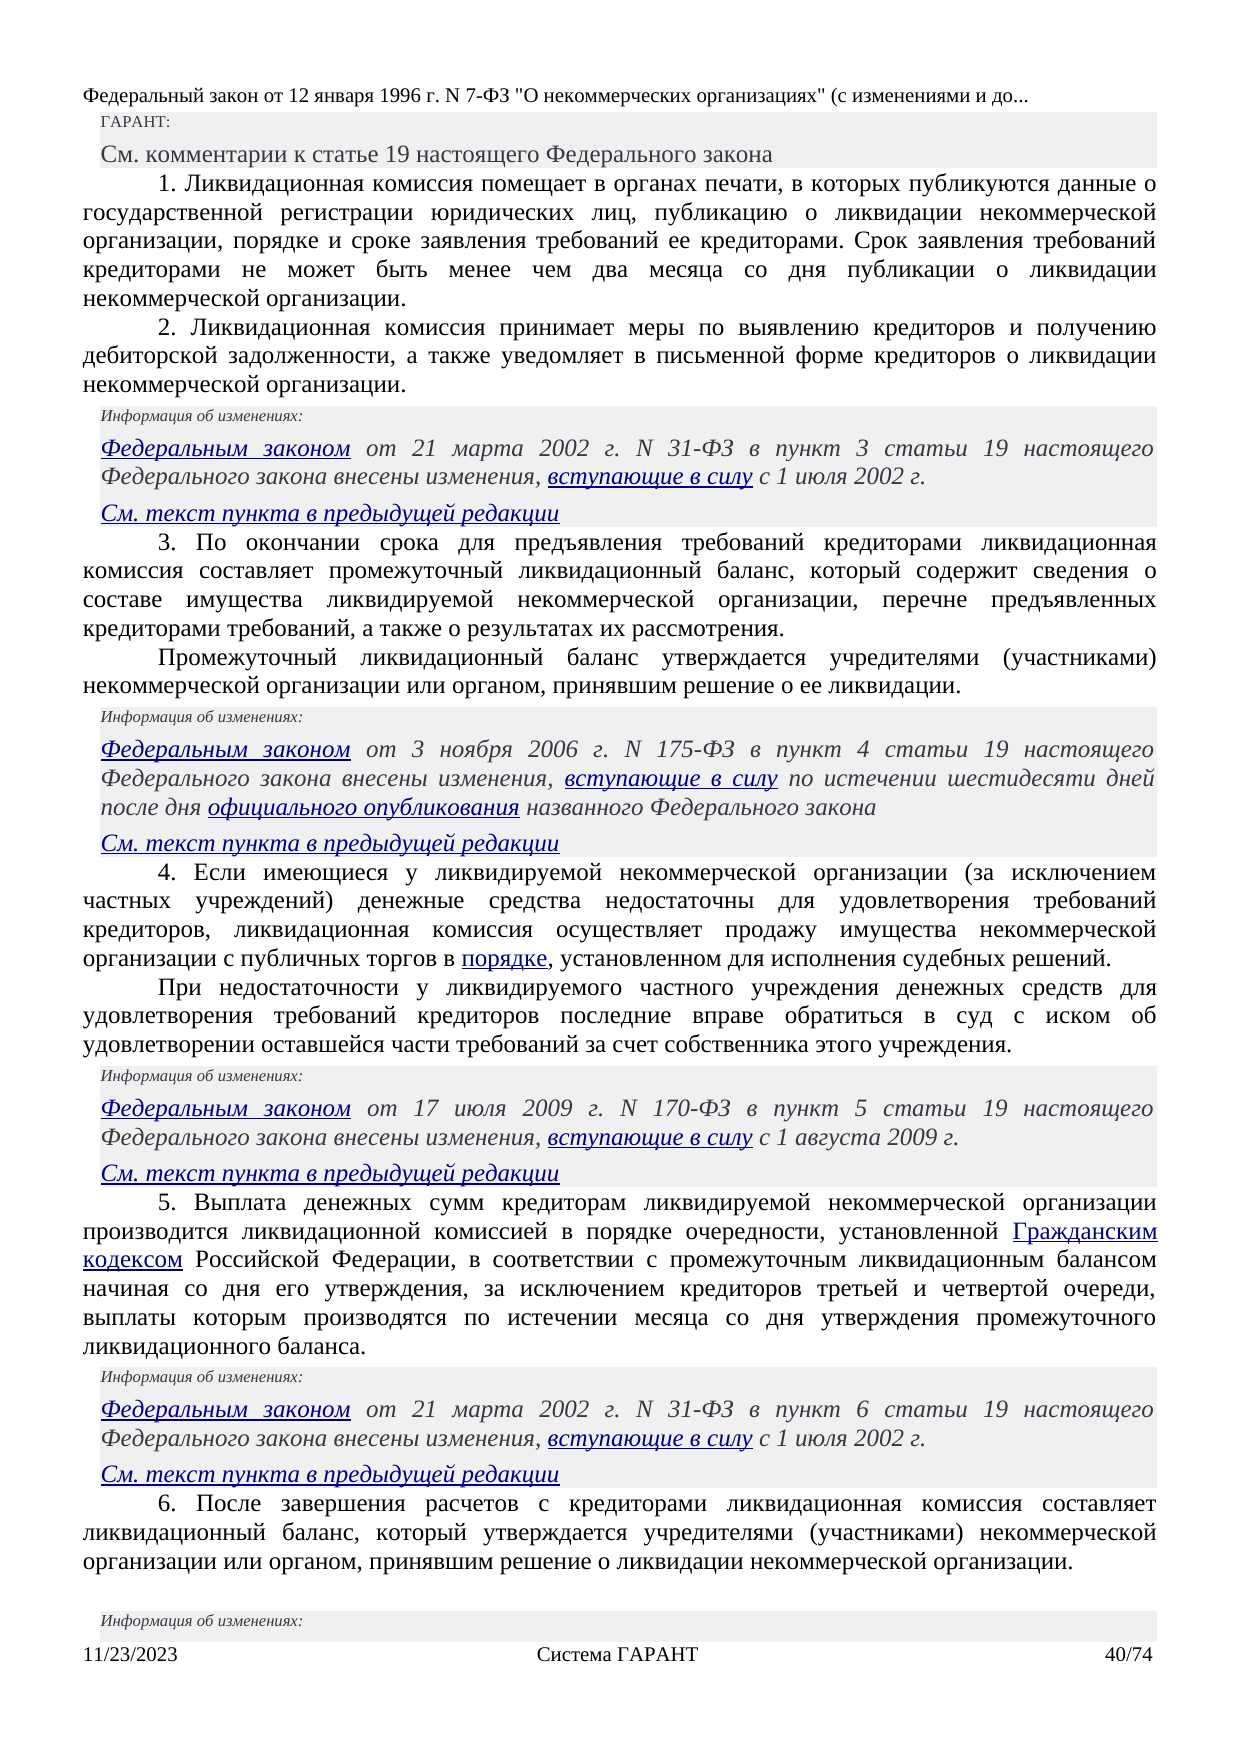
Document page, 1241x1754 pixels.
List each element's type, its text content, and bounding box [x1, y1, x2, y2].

text Информация об изменениях: [305, 1367, 1157, 1386]
text См. текст пункта в предыдущей редакции [562, 1158, 1157, 1187]
text 4. Если имеющиеся у ликвидируемой некоммерческой организации (за исключением частных учреждений) денежные средства недостаточны для удовлетворения требований кредиторов, ликвидационная комиссия осуществляет продажу имущества некоммерческой организации с публичных торгов в порядке, установленном для исполнения судебных решений. [83, 857, 1157, 972]
text ГАРАНТ: [170, 112, 1157, 131]
text Федеральным законом от 3 ноября 2006 г. N 175-ФЗ в пункт 4 статьи 19 настоящего Федерального закона внесены изменения, вступающие в силу по истечении шестидесяти дней после дня официального опубликования названного Федерального закона [879, 792, 1157, 820]
text 5. Выплата денежных сумм кредиторам ликвидируемой некоммерческой организации производится ликвидационной комиссией в порядке очередности, установленной Гражданским кодексом Российской Федерации, в соответствии с промежуточным ликвидационным балансом начиная со дня его утверждения, за исключением кредиторов третьей и четвертой очереди, выплаты которым производятся по истечении месяца со дня утверждения промежуточного ликвидационного баланса. [83, 1187, 1157, 1359]
text Информация об изменениях: [305, 406, 1157, 425]
text См. текст пункта в предыдущей редакции [562, 498, 1157, 527]
text Информация об изменениях: [305, 1066, 1157, 1085]
text Информация об изменениях: [305, 707, 1157, 726]
text Федеральным законом от 21 марта 2002 г. N 31-ФЗ в пункт 6 статьи 19 настоящего Федерального закона внесены изменения, вступающие в силу с 1 июля 2002 г. [928, 1423, 1157, 1452]
text См. комментарии к статье 19 настоящего Федерального закона [773, 139, 1157, 168]
text 2. Ликвидационная комиссия принимает меры по выявлению кредиторов и получению дебиторской задолженности, а также уведомляет в письменной форме кредиторов о ликвидации некоммерческой организации. [83, 312, 1157, 398]
text См. текст пункта в предыдущей редакции [100, 1459, 1157, 1488]
text 1. Ликвидационная комиссия помещает в органах печати, в которых публикуются данные о государственной регистрации юридических лиц, публикацию о ликвидации некоммерческой организации, порядке и сроке заявления требований ее кредиторами. Срок заявления требований кредиторами не может быть менее чем два месяца со дня публикации о ликвидации некоммерческой организации. [83, 168, 1157, 312]
text См. текст пункта в предыдущей редакции [562, 828, 1157, 857]
text Федеральным законом от 17 июля 2009 г. N 170-ФЗ в пункт 5 статьи 19 настоящего Федерального закона внесены изменения, вступающие в силу с 1 августа 2009 г. [962, 1122, 1157, 1150]
text При недостаточности у ликвидируемого частного учреждения денежных средств для удовлетворения требований кредиторов последние вправе обратиться в суд с иском об удовлетворении оставшейся части требований за счет собственника этого учреждения. [83, 972, 1157, 1058]
text Промежуточный ликвидационный баланс утверждается учредителями (участниками) некоммерческой организации или органом, принявшим решение о ее ликвидации. [83, 642, 1157, 699]
text 3. По окончании срока для предъявления требований кредиторами ликвидационная комиссия составляет промежуточный ликвидационный баланс, который содержит сведения о составе имущества ликвидируемой некоммерческой организации, перечне предъявленных кредиторами требований, а также о результатах их рассмотрения. [83, 527, 1157, 642]
text 6. После завершения расчетов с кредиторами ликвидационная комиссия составляет ликвидационный баланс, который утверждается учредителями (участниками) некоммерческой организации или органом, принявшим решение о ликвидации некоммерческой организации. [83, 1488, 1157, 1574]
text Информация об изменениях: [305, 1611, 1157, 1630]
text Федеральным законом от 21 марта 2002 г. N 31-ФЗ в пункт 3 статьи 19 настоящего Федерального закона внесены изменения, вступающие в силу с 1 июля 2002 г. [928, 461, 1157, 490]
